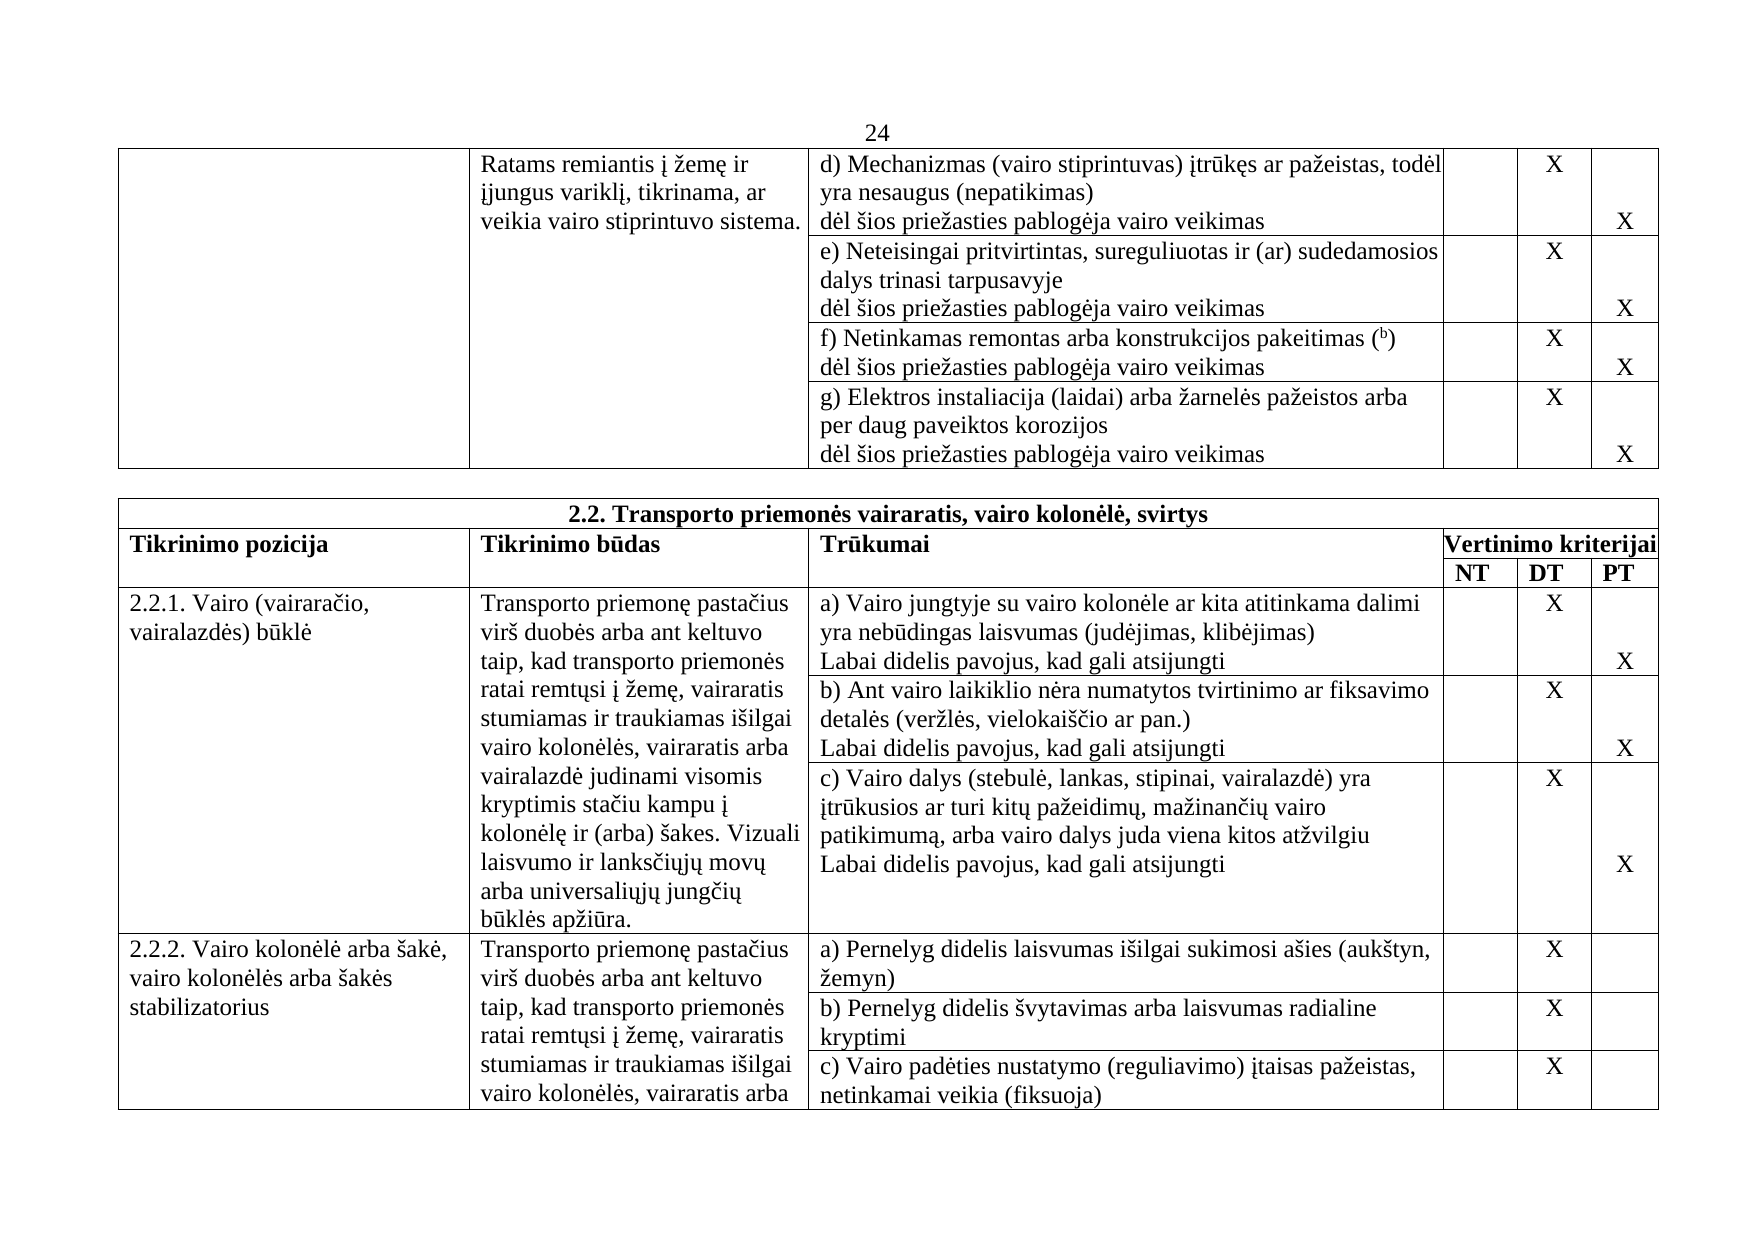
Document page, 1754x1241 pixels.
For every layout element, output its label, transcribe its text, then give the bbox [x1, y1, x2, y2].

table_cell X [1518, 588, 1591, 674]
table_cell Transporto priemonę pastačius virš duobės arba ant keltuvo taip, kad transporto priemonės ratai remtųsi į žemę, vairaratis stumiamas ir traukiamas išilgai vairo kolonėlės, vairaratis arba vairalazdė judinami visomis kryptimis stačiu kampu į kolonėlę ir (arba) šakes. Vizuali laisvumo ir lanksčiųjų movų arba universaliųjų jungčių būklės apžiūra. [470, 588, 808, 933]
table_cell NT [1444, 559, 1517, 587]
table_cell f) Netinkamas remontas arba konstrukcijos pakeitimas (b) dėl šios priežasties pablogėja vairo veikimas [809, 323, 1443, 381]
table_cell [1592, 934, 1658, 992]
table_cell [1444, 323, 1517, 381]
table_cell g) Elektros instaliacija (laidai) arba žarnelės pažeistos arba per daug paveiktos korozijos dėl šios priežasties pablogėja vairo veikimas [809, 382, 1443, 468]
table_cell X [1518, 236, 1591, 322]
table_cell Transporto priemonę pastačius virš duobės arba ant keltuvo taip, kad transporto priemonės ratai remtųsi į žemę, vairaratis stumiamas ir traukiamas išilgai vairo kolonėlės, vairaratis arba [470, 934, 808, 1109]
table_cell [1444, 149, 1517, 235]
table_cell X [1518, 763, 1591, 933]
table_cell c) Vairo dalys (stebulė, lankas, stipinai, vairalazdė) yra įtrūkusios ar turi kitų pažeidimų, mažinančių vairo patikimumą, arba vairo dalys juda viena kitos atžvilgiu Labai didelis pavojus, kad gali atsijungti [809, 763, 1443, 933]
table_cell b) Pernelyg didelis švytavimas arba laisvumas radialine kryptimi [809, 993, 1443, 1050]
table_cell [1592, 993, 1658, 1050]
table_cell [1444, 236, 1517, 322]
table_cell e) Neteisingai pritvirtintas, sureguliuotas ir (ar) sudedamosios dalys trinasi tarpusavyje dėl šios priežasties pablogėja vairo veikimas [809, 236, 1443, 322]
table_cell X [1518, 382, 1591, 468]
table_cell X [1518, 149, 1591, 235]
table_cell X [1592, 236, 1658, 322]
table_cell [1444, 588, 1517, 674]
table_cell [1444, 676, 1517, 762]
table_cell Tikrinimo pozicija [119, 529, 469, 587]
table_cell PT [1592, 559, 1658, 587]
table_cell X [1518, 323, 1591, 381]
table_header 2.2. Transporto priemonės vairaratis, vairo kolonėlė, svirtys [119, 499, 1658, 528]
table_cell Tikrinimo būdas [470, 529, 808, 587]
table_cell [1444, 1051, 1517, 1109]
table_cell d) Mechanizmas (vairo stiprintuvas) įtrūkęs ar pažeistas, todėl yra nesaugus (nepatikimas) dėl šios priežasties pablogėja vairo veikimas [809, 149, 1443, 235]
table_cell c) Vairo padėties nustatymo (reguliavimo) įtaisas pažeistas, netinkamai veikia (fiksuoja) [809, 1051, 1443, 1109]
table_cell a) Vairo jungtyje su vairo kolonėle ar kita atitinkama dalimi yra nebūdingas laisvumas (judėjimas, klibėjimas) Labai didelis pavojus, kad gali atsijungti [809, 588, 1443, 674]
table_cell [1592, 1051, 1658, 1109]
table_cell a) Pernelyg didelis laisvumas išilgai sukimosi ašies (aukštyn, žemyn) [809, 934, 1443, 992]
table_cell Vertinimo kriterijai [1444, 529, 1658, 557]
table_cell [119, 149, 469, 468]
table_cell [1444, 993, 1517, 1050]
table_cell b) Ant vairo laikiklio nėra numatytos tvirtinimo ar fiksavimo detalės (veržlės, vielokaiščio ar pan.) Labai didelis pavojus, kad gali atsijungti [809, 676, 1443, 762]
table_cell DT [1518, 559, 1591, 587]
table_cell 2.2.2. Vairo kolonėlė arba šakė, vairo kolonėlės arba šakės stabilizatorius [119, 934, 469, 1109]
table_cell X [1592, 588, 1658, 674]
table_cell Trūkumai [809, 529, 1443, 587]
table_cell [1444, 763, 1517, 933]
table_cell X [1592, 149, 1658, 235]
table_cell X [1518, 676, 1591, 762]
table_cell X [1518, 993, 1591, 1050]
table_cell X [1592, 323, 1658, 381]
table_cell [1444, 382, 1517, 468]
table_cell X [1592, 763, 1658, 933]
table_cell Ratams remiantis į žemę ir įjungus variklį, tikrinama, ar veikia vairo stiprintuvo sistema. [470, 149, 808, 468]
table_cell X [1518, 1051, 1591, 1109]
table_cell X [1592, 676, 1658, 762]
table_cell 2.2.1. Vairo (vairaračio, vairalazdės) būklė [119, 588, 469, 933]
table_cell [1444, 934, 1517, 992]
table_cell X [1518, 934, 1591, 992]
table_cell X [1592, 382, 1658, 468]
